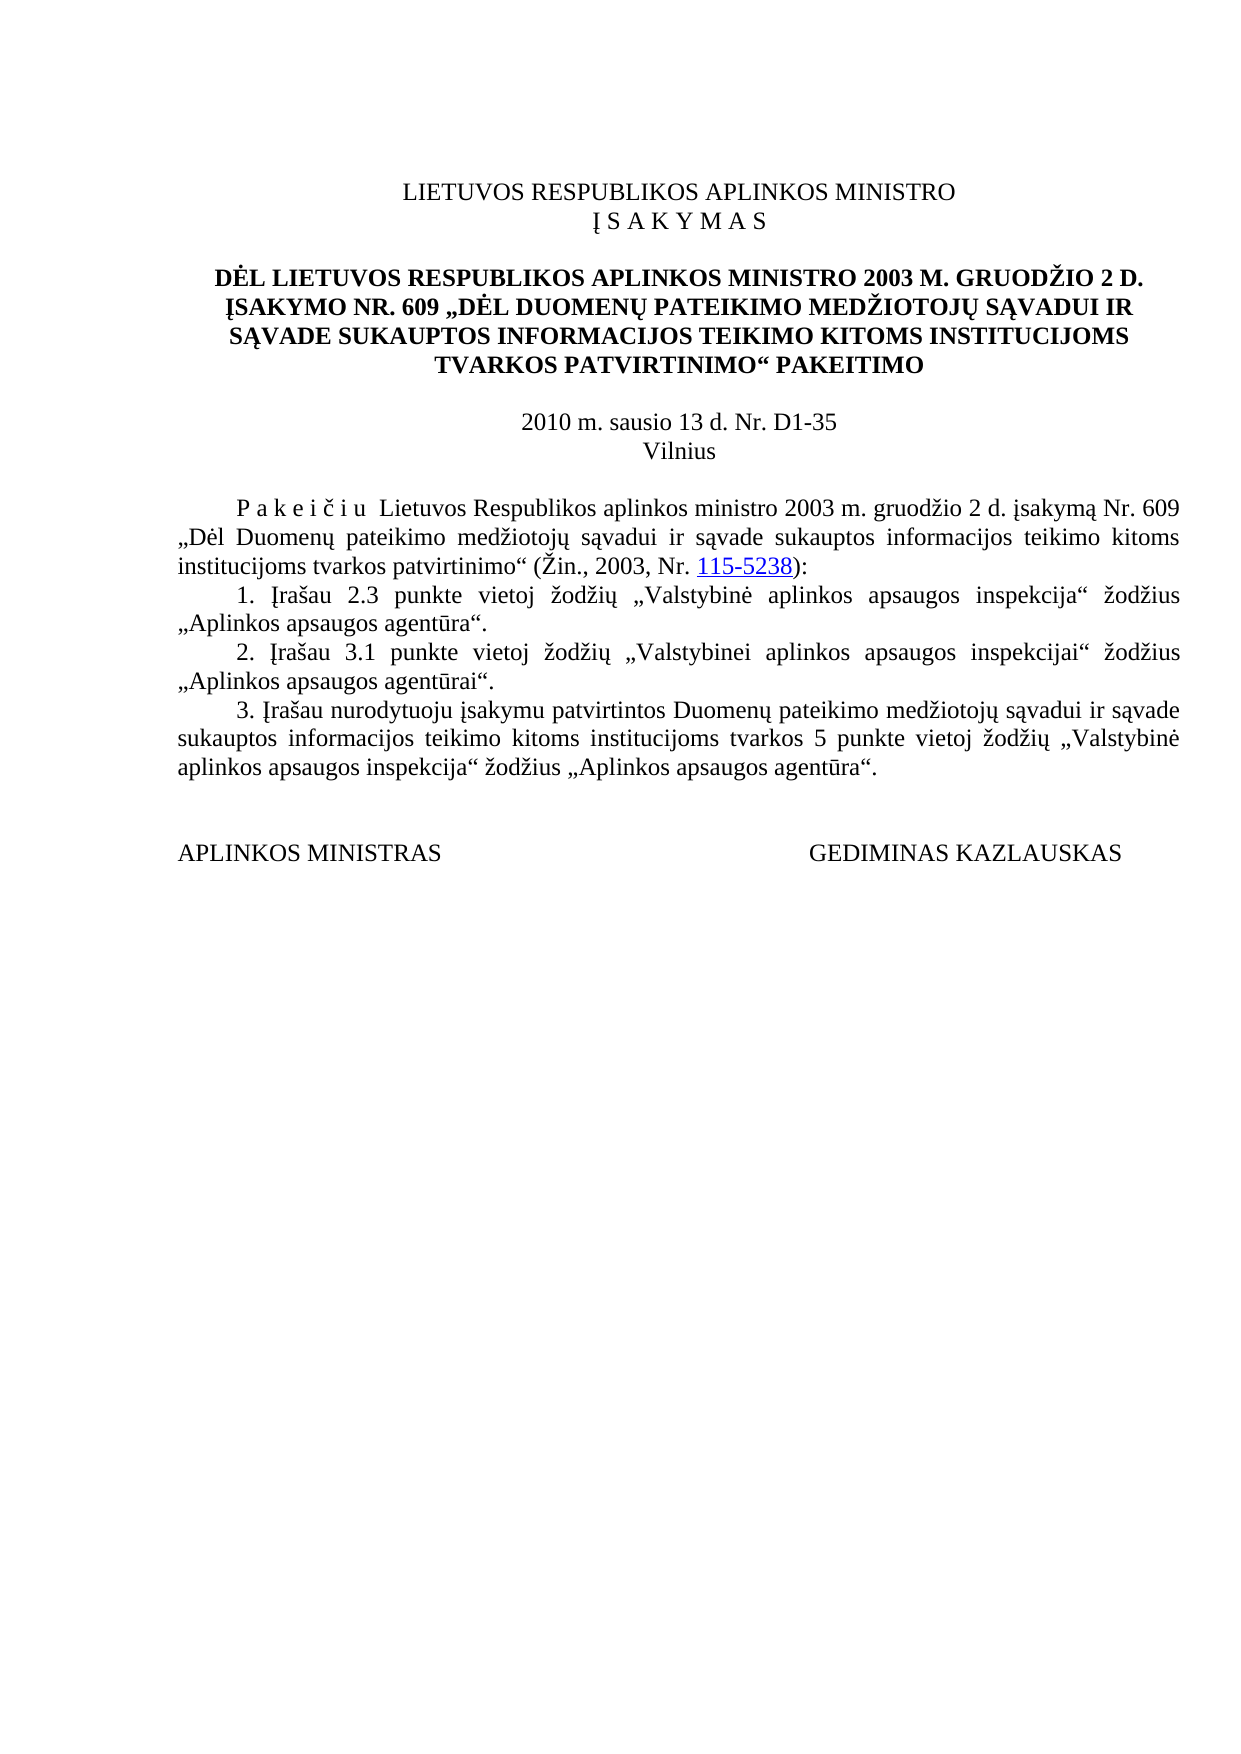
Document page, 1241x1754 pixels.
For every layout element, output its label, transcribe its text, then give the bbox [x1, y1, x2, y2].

text LIETUVOS RESPUBLIKOS APLINKOS MINISTRO [177, 177, 1181, 206]
text 3. Įrašau nurodytuoju įsakymu patvirtintos Duomenų pateikimo medžiotojų sąvadui ir sąvade sukauptos informacijos teikimo kitoms institucijoms tvarkos 5 punkte vietoj žodžių „Valstybinė aplinkos apsaugos inspekcija“ žodžius „Aplinkos apsaugos agentūra“. [177, 695, 1181, 781]
text DĖL LIETUVOS RESPUBLIKOS APLINKOS MINISTRO 2003 M. GRUODŽIO 2 D. ĮSAKYMO Nr. 609 „DĖL DUOMENŲ PATEIKIMO MEDŽIOTOJŲ SĄVADUI IR SĄVADE SUKAUPTOS INFORMACIJOS TEIKIMO KITOMS INSTITUCIJOMS TVARKOS PATVIRTINIMO“ PAKEITIMO [177, 263, 1181, 378]
text 1. Įrašau 2.3 punkte vietoj žodžių „Valstybinė aplinkos apsaugos inspekcija“ žodžius „Aplinkos apsaugos agentūra“. [177, 580, 1181, 637]
text 2010 m. sausio 13 d. Nr. D1-35 [177, 407, 1181, 436]
text Vilnius [177, 436, 1181, 465]
text Aplinkos ministras Gediminas Kazlauskas [177, 838, 1181, 867]
text 2. Įrašau 3.1 punkte vietoj žodžių „Valstybinei aplinkos apsaugos inspekcijai“ žodžius „Aplinkos apsaugos agentūrai“. [177, 637, 1181, 695]
text Pakeičiu Lietuvos Respublikos aplinkos ministro 2003 m. gruodžio 2 d. įsakymą Nr. 609 „Dėl Duomenų pateikimo medžiotojų sąvadui ir sąvade sukauptos informacijos teikimo kitoms institucijoms tvarkos patvirtinimo“ (Žin., 2003, Nr. 115-5238): [177, 493, 1181, 580]
text ĮSAKYMAS [177, 206, 1181, 235]
